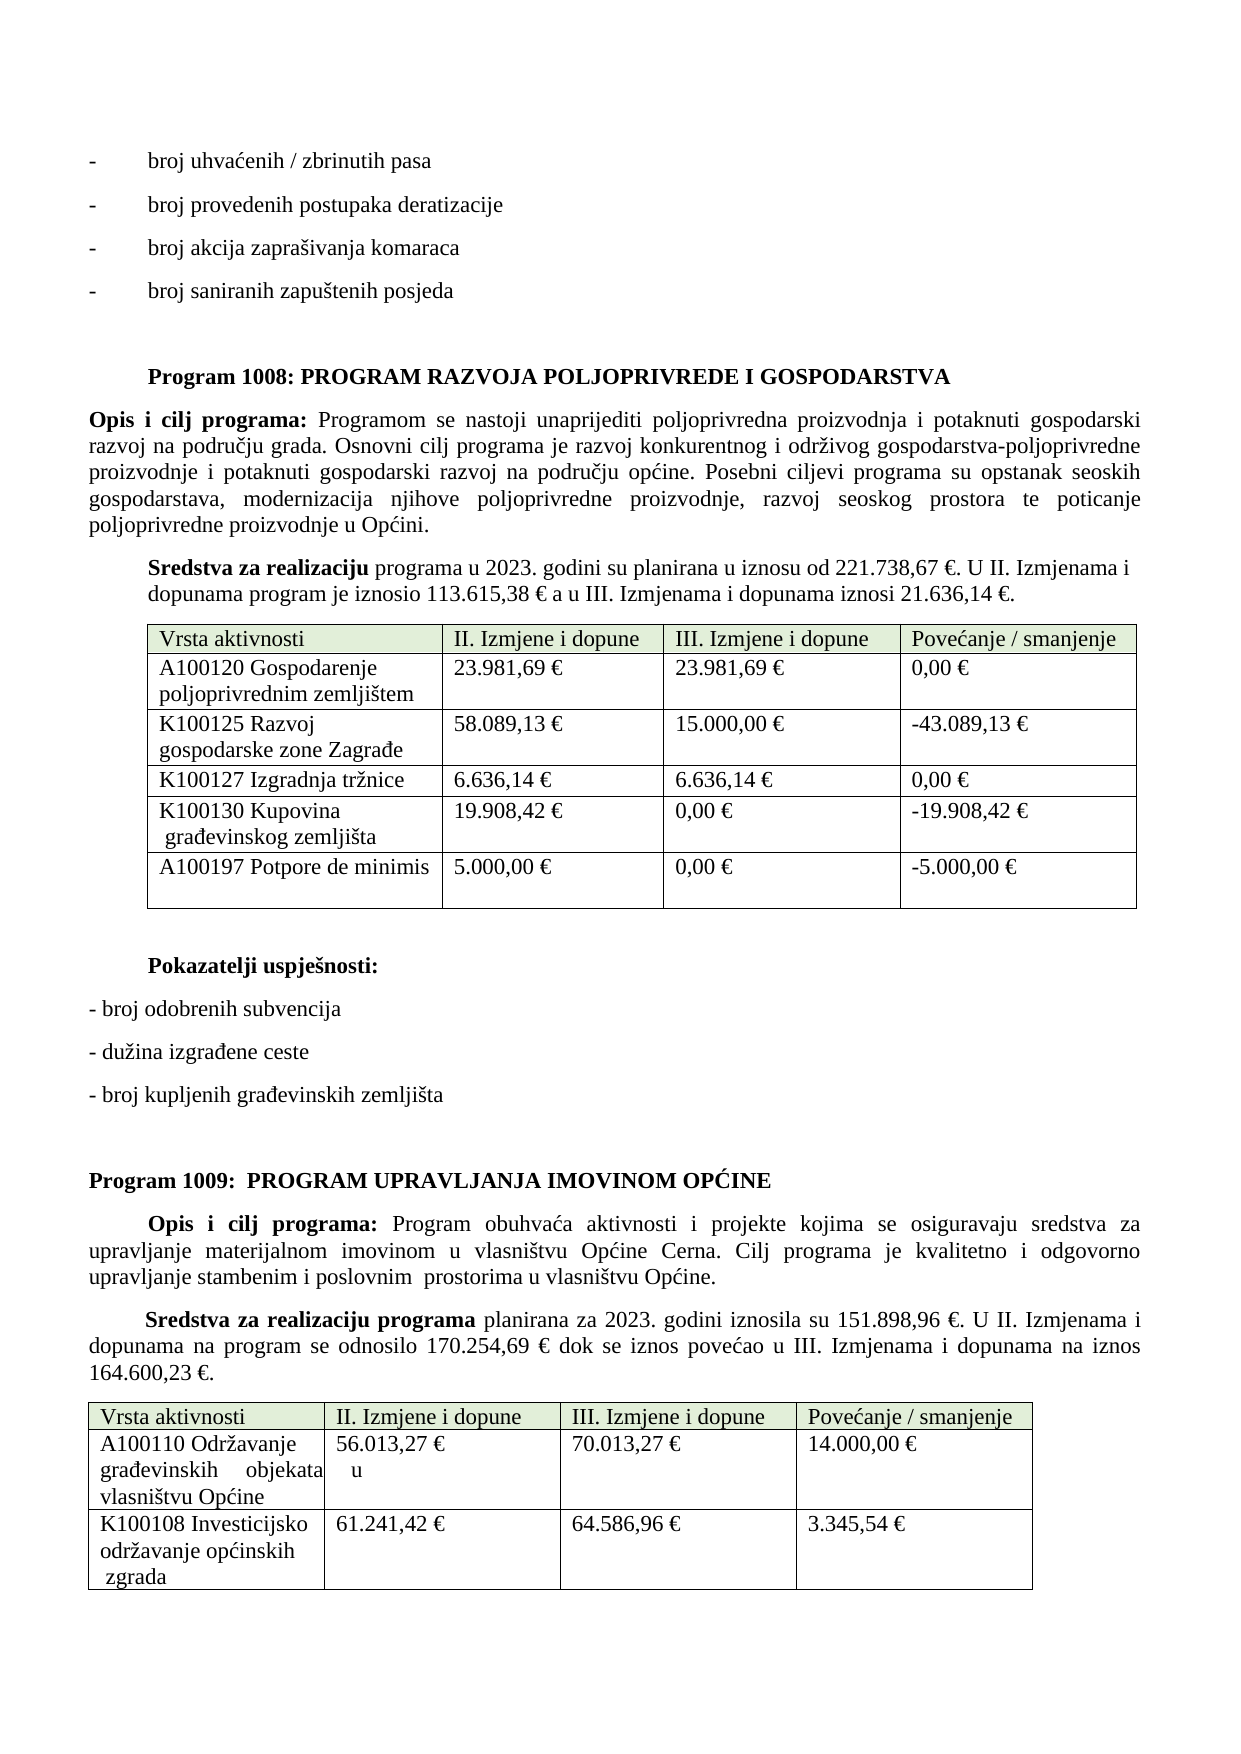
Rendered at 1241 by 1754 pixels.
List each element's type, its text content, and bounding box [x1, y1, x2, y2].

text Opis i cilj programa: Programom se nastoji unaprijediti poljoprivredna proizvodnja i potaknuti gospodarski razvoj na području grada. Osnovni cilj programa je razvoj konkurentnog i održivog gospodarstva-poljoprivredne proizvodnje i potaknuti gospodarski razvoj na području općine. Posebni ciljevi programa su opstanak seoskih gospodarstava, modernizacija njihove poljoprivredne proizvodnje, razvoj seoskog prostora te poticanje poljoprivredne proizvodnje u Općini. [88, 406, 1142, 537]
text - broj odobrenih subvencija [88, 995, 1142, 1022]
table_header Povećanje / smanjenje [797, 1403, 1032, 1429]
table_cell K100125 Razvoj gospodarske zone Zagrađe [148, 710, 442, 765]
table_header III. Izmjene i dopune [664, 625, 900, 652]
text Program 1009: PROGRAM UPRAVLJANJA IMOVINOM OPĆINE [88, 1167, 1142, 1194]
table_cell 14.000,00 € [797, 1430, 1032, 1509]
table_header II. Izmjene i dopune [325, 1403, 560, 1429]
table_cell K100130 Kupovina građevinskog zemljišta [148, 797, 442, 852]
table_cell A100120 Gospodarenje poljoprivrednim zemljištem [148, 654, 442, 709]
table_cell 6.636,14 € [443, 766, 663, 796]
text Sredstva za realizaciju programa planirana za 2023. godini iznosila su 151.898,96 €. U II. Izmjenama i dopunama na program se odnosilo 170.254,69 € dok se iznos povećao u III. Izmjenama i dopunama na iznos 164.600,23 €. [88, 1306, 1142, 1385]
table_cell 58.089,13 € [443, 710, 663, 765]
list broj saniranih zapuštenih posjeda [88, 277, 1142, 303]
list broj provedenih postupaka deratizacije [88, 191, 1142, 217]
list broj uhvaćenih / zbrinutih pasa [88, 148, 1142, 174]
table_header II. Izmjene i dopune [443, 625, 663, 652]
table_cell 3.345,54 € [797, 1510, 1032, 1589]
table_header Vrsta aktivnosti [89, 1403, 324, 1429]
table_header Povećanje / smanjenje [901, 625, 1136, 652]
text Opis i cilj programa: Program obuhvaća aktivnosti i projekte kojima se osiguravaju sredstva za upravljanje materijalnom imovinom u vlasništvu Općine Cerna. Cilj programa je kvalitetno i odgovorno upravljanje stambenim i poslovnim prostorima u vlasništvu Općine. [88, 1210, 1142, 1289]
table_cell 56.013,27 € [325, 1430, 560, 1509]
text - dužina izgrađene ceste [88, 1038, 1142, 1064]
table_cell 15.000,00 € [664, 710, 900, 765]
table_header III. Izmjene i dopune [561, 1403, 796, 1429]
text Program 1008: PROGRAM RAZVOJA POLJOPRIVREDE I GOSPODARSTVA [148, 363, 1157, 389]
text Pokazatelji uspješnosti: [88, 952, 1157, 978]
text - broj kupljenih građevinskih zemljišta [88, 1081, 1142, 1108]
table_cell 0,00 € [664, 853, 900, 908]
table_cell 19.908,42 € [443, 797, 663, 852]
table_cell -43.089,13 € [901, 710, 1136, 765]
table_cell 64.586,96 € [561, 1510, 796, 1589]
table_cell 0,00 € [664, 797, 900, 852]
table_cell K100108 Investicijsko održavanje općinskih zgrada [89, 1510, 324, 1589]
table_cell 6.636,14 € [664, 766, 900, 796]
table_cell 0,00 € [901, 766, 1136, 796]
text Sredstva za realizaciju programa u 2023. godini su planirana u iznosu od 221.738,67 €. U II. Izmjenama i dopunama program je iznosio 113.615,38 € a u III. Izmjenama i dopunama iznosi 21.636,14 €. [148, 554, 1142, 607]
table_cell 23.981,69 € [443, 654, 663, 709]
table_cell 61.241,42 € [325, 1510, 560, 1589]
table_cell -19.908,42 € [901, 797, 1136, 852]
table_cell A100197 Potpore de minimis [148, 853, 442, 908]
table_cell 0,00 € [901, 654, 1136, 709]
table_header Vrsta aktivnosti [148, 625, 442, 652]
table_cell K100127 Izgradnja tržnice [148, 766, 442, 796]
table_cell A100110 Održavanje građevinskih objekata u vlasništvu Općine [89, 1430, 324, 1509]
table_cell -5.000,00 € [901, 853, 1136, 908]
table_cell 5.000,00 € [443, 853, 663, 908]
table_cell 23.981,69 € [664, 654, 900, 709]
table_cell 70.013,27 € [561, 1430, 796, 1509]
list broj akcija zaprašivanja komaraca [88, 234, 1142, 260]
